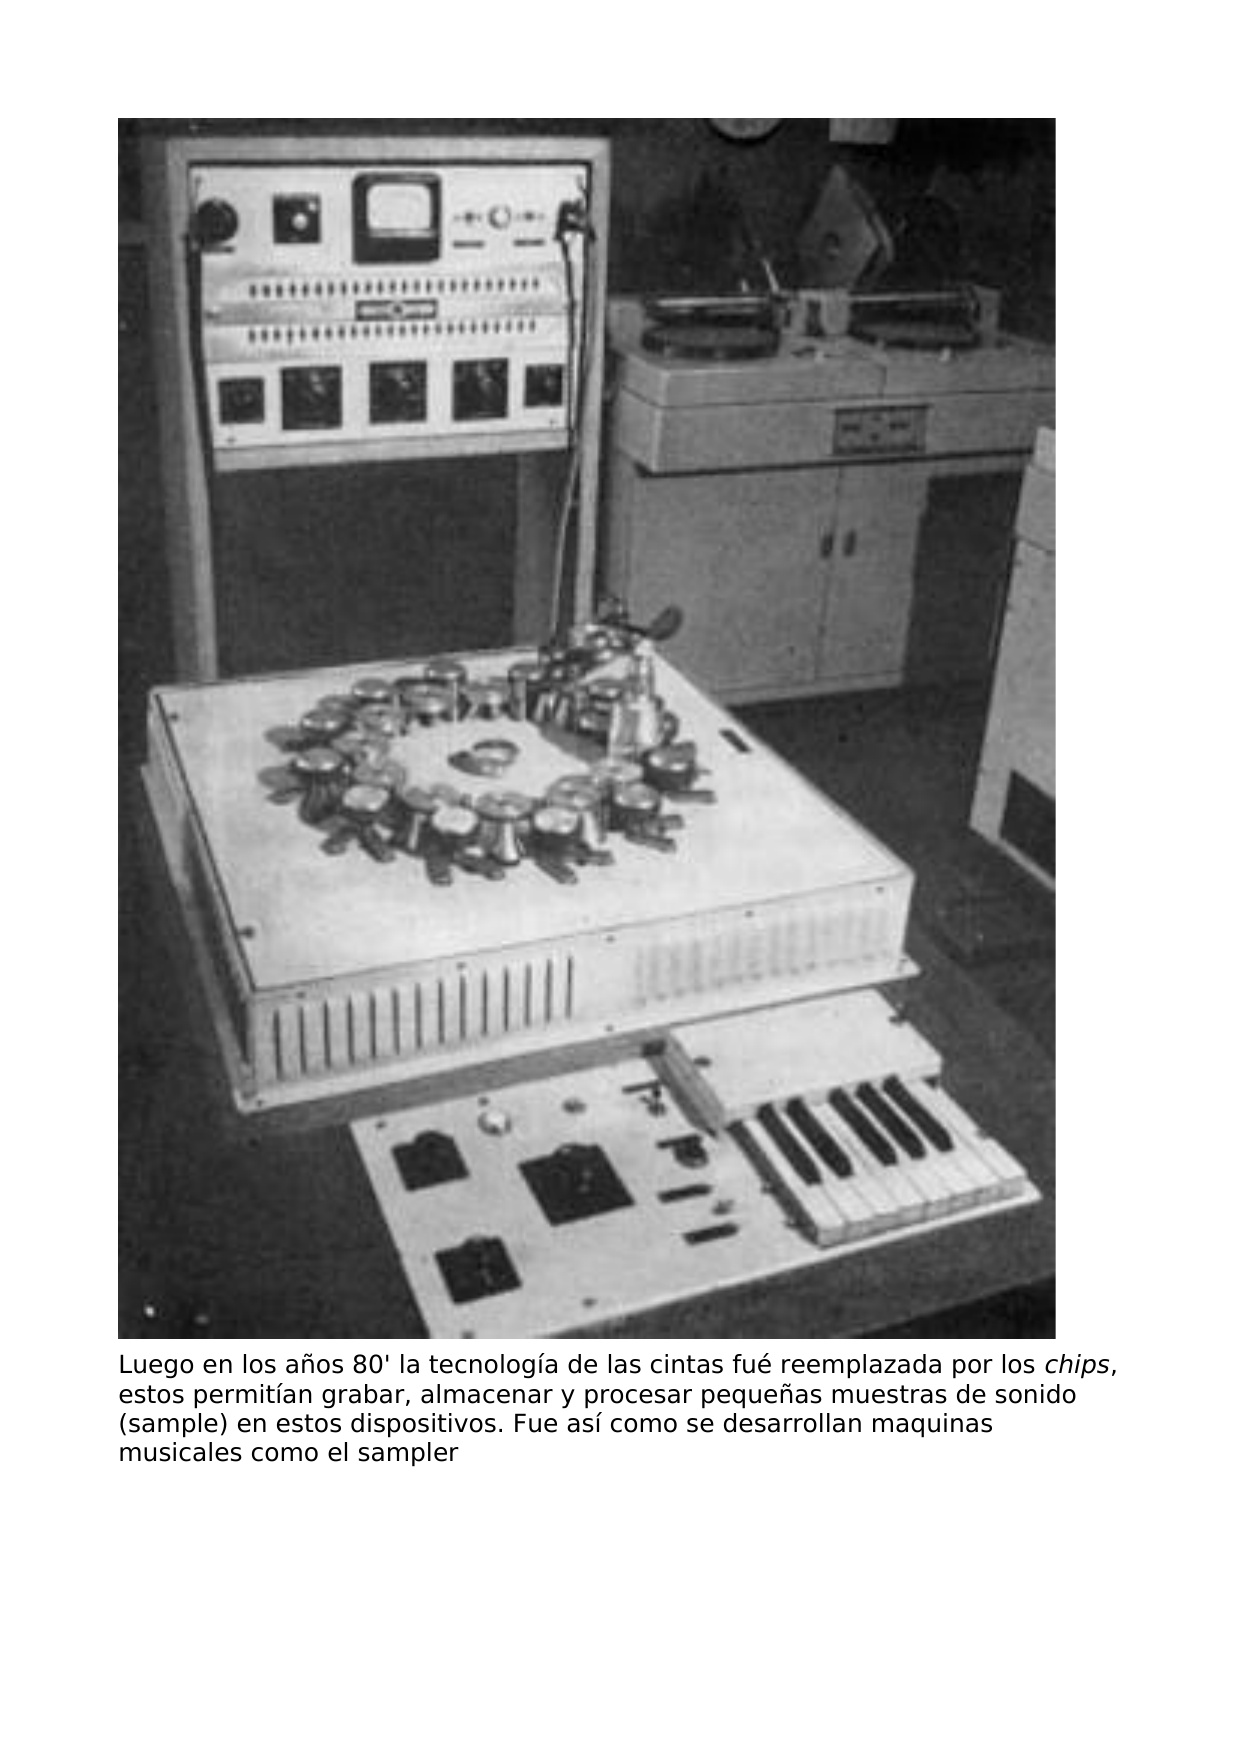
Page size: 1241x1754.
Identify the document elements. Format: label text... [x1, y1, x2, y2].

text Luego en los años 80' la tecnología de las cintas fué reemplazada por los chips, estos permitían grabar, almacenar y procesar pequeñas muestras de sonido (sample) en estos dispositivos. Fue así como se desarrollan maquinas musicales como el sampler [118, 1351, 1122, 1467]
picture [118, 118, 1056, 1339]
